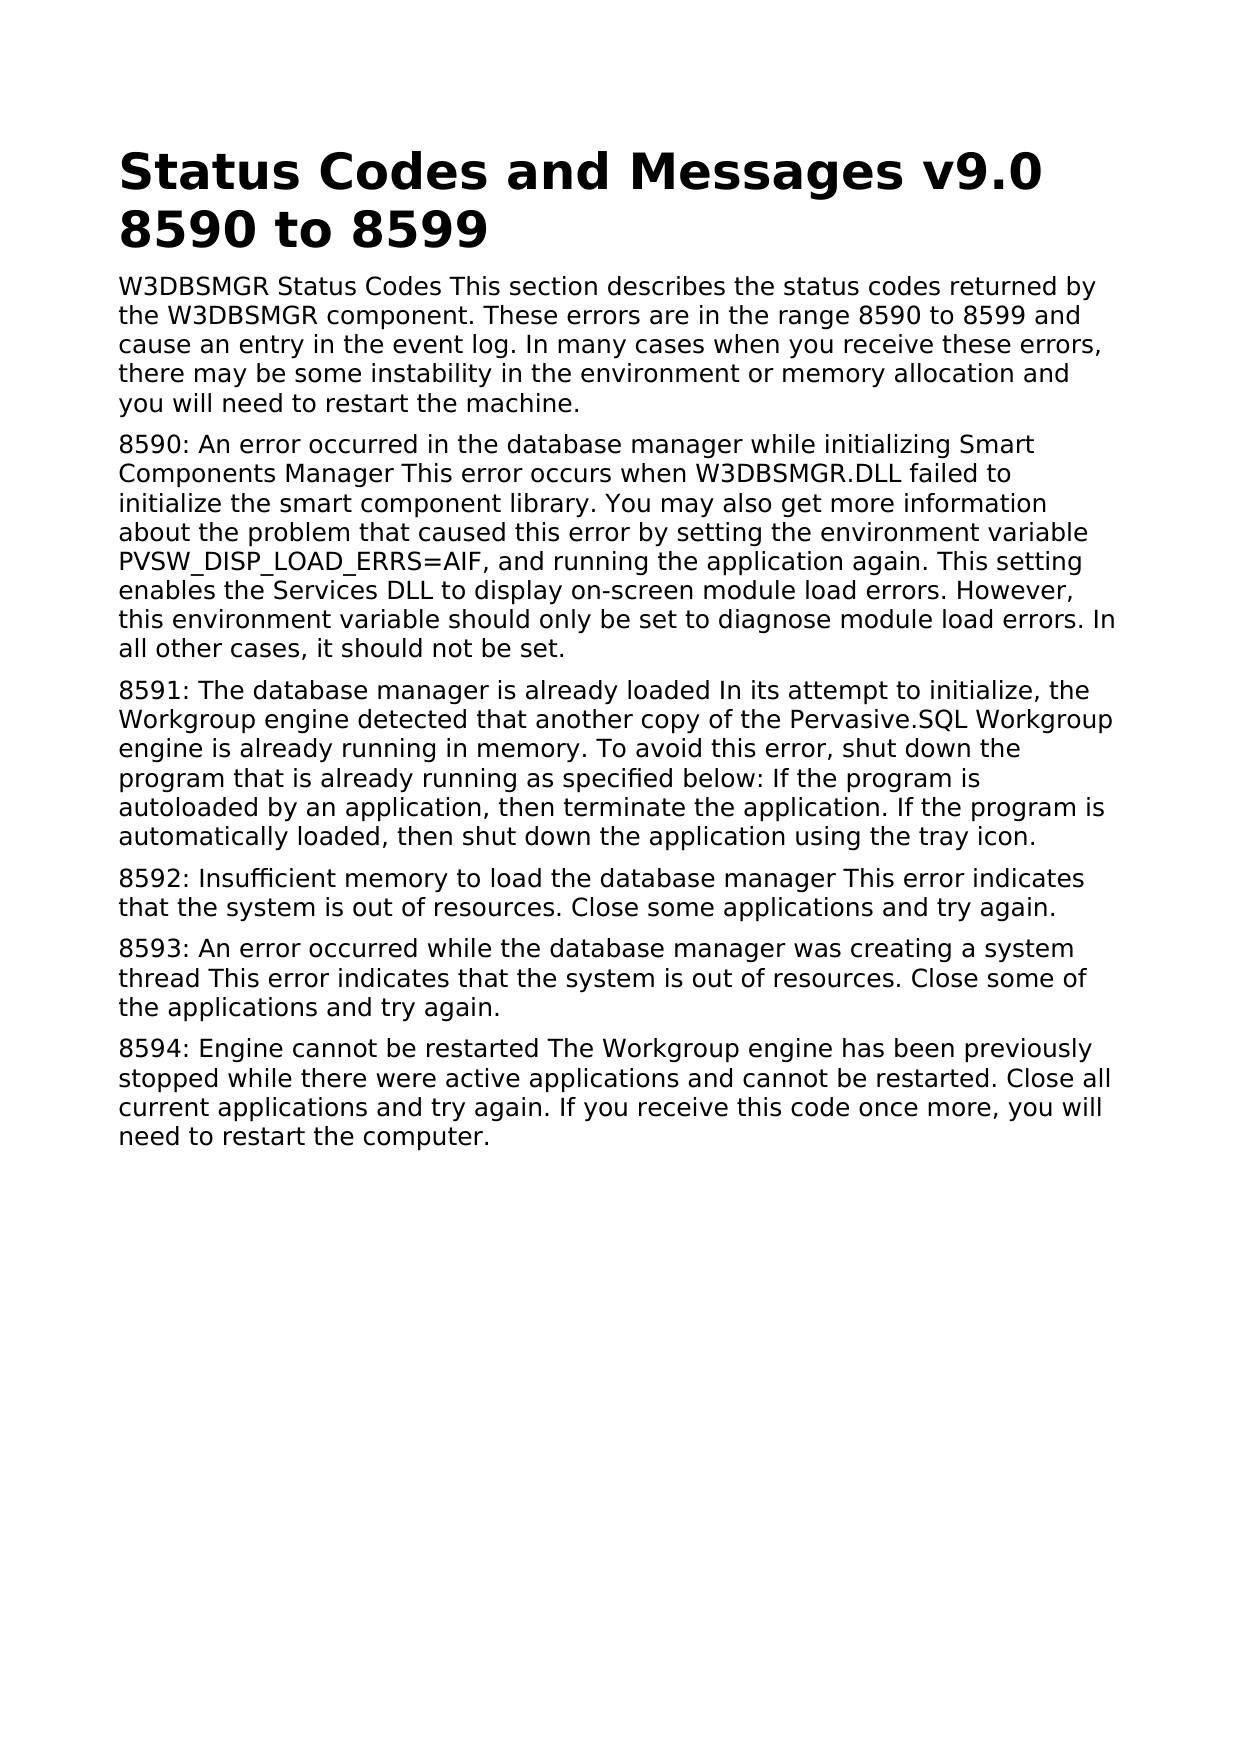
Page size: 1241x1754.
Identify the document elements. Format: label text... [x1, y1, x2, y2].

text 8592: Insufficient memory to load the database manager This error indicates that the system is out of resources. Close some applications and try again. [118, 864, 1122, 922]
text 8590: An error occurred in the database manager while initializing Smart Components Manager This error occurs when W3DBSMGR.DLL failed to initialize the smart component library. You may also get more information about the problem that caused this error by setting the environment variable PVSW_DISP_LOAD_ERRS=AIF, and running the application again. This setting enables the Services DLL to display on-screen module load errors. However, this environment variable should only be set to diagnose module load errors. In all other cases, it should not be set. [118, 430, 1122, 664]
text 8594: Engine cannot be restarted The Workgroup engine has been previously stopped while there were active applications and cannot be restarted. Close all current applications and try again. If you receive this code once more, you will need to restart the computer. [118, 1034, 1122, 1151]
text W3DBSMGR Status Codes This section describes the status codes returned by the W3DBSMGR component. These errors are in the range 8590 to 8599 and cause an entry in the event log. In many cases when you receive these errors, there may be some instability in the environment or memory allocation and you will need to restart the machine. [118, 272, 1122, 418]
subtitle Status Codes and Messages v9.0 8590 to 8599 [118, 143, 1122, 259]
text 8591: The database manager is already loaded In its attempt to initialize, the Workgroup engine detected that another copy of the Pervasive.SQL Workgroup engine is already running in memory. To avoid this error, shut down the program that is already running as specified below: If the program is autoloaded by an application, then terminate the application. If the program is automatically loaded, then shut down the application using the tray icon. [118, 676, 1122, 851]
text 8593: An error occurred while the database manager was creating a system thread This error indicates that the system is out of resources. Close some of the applications and try again. [118, 934, 1122, 1022]
